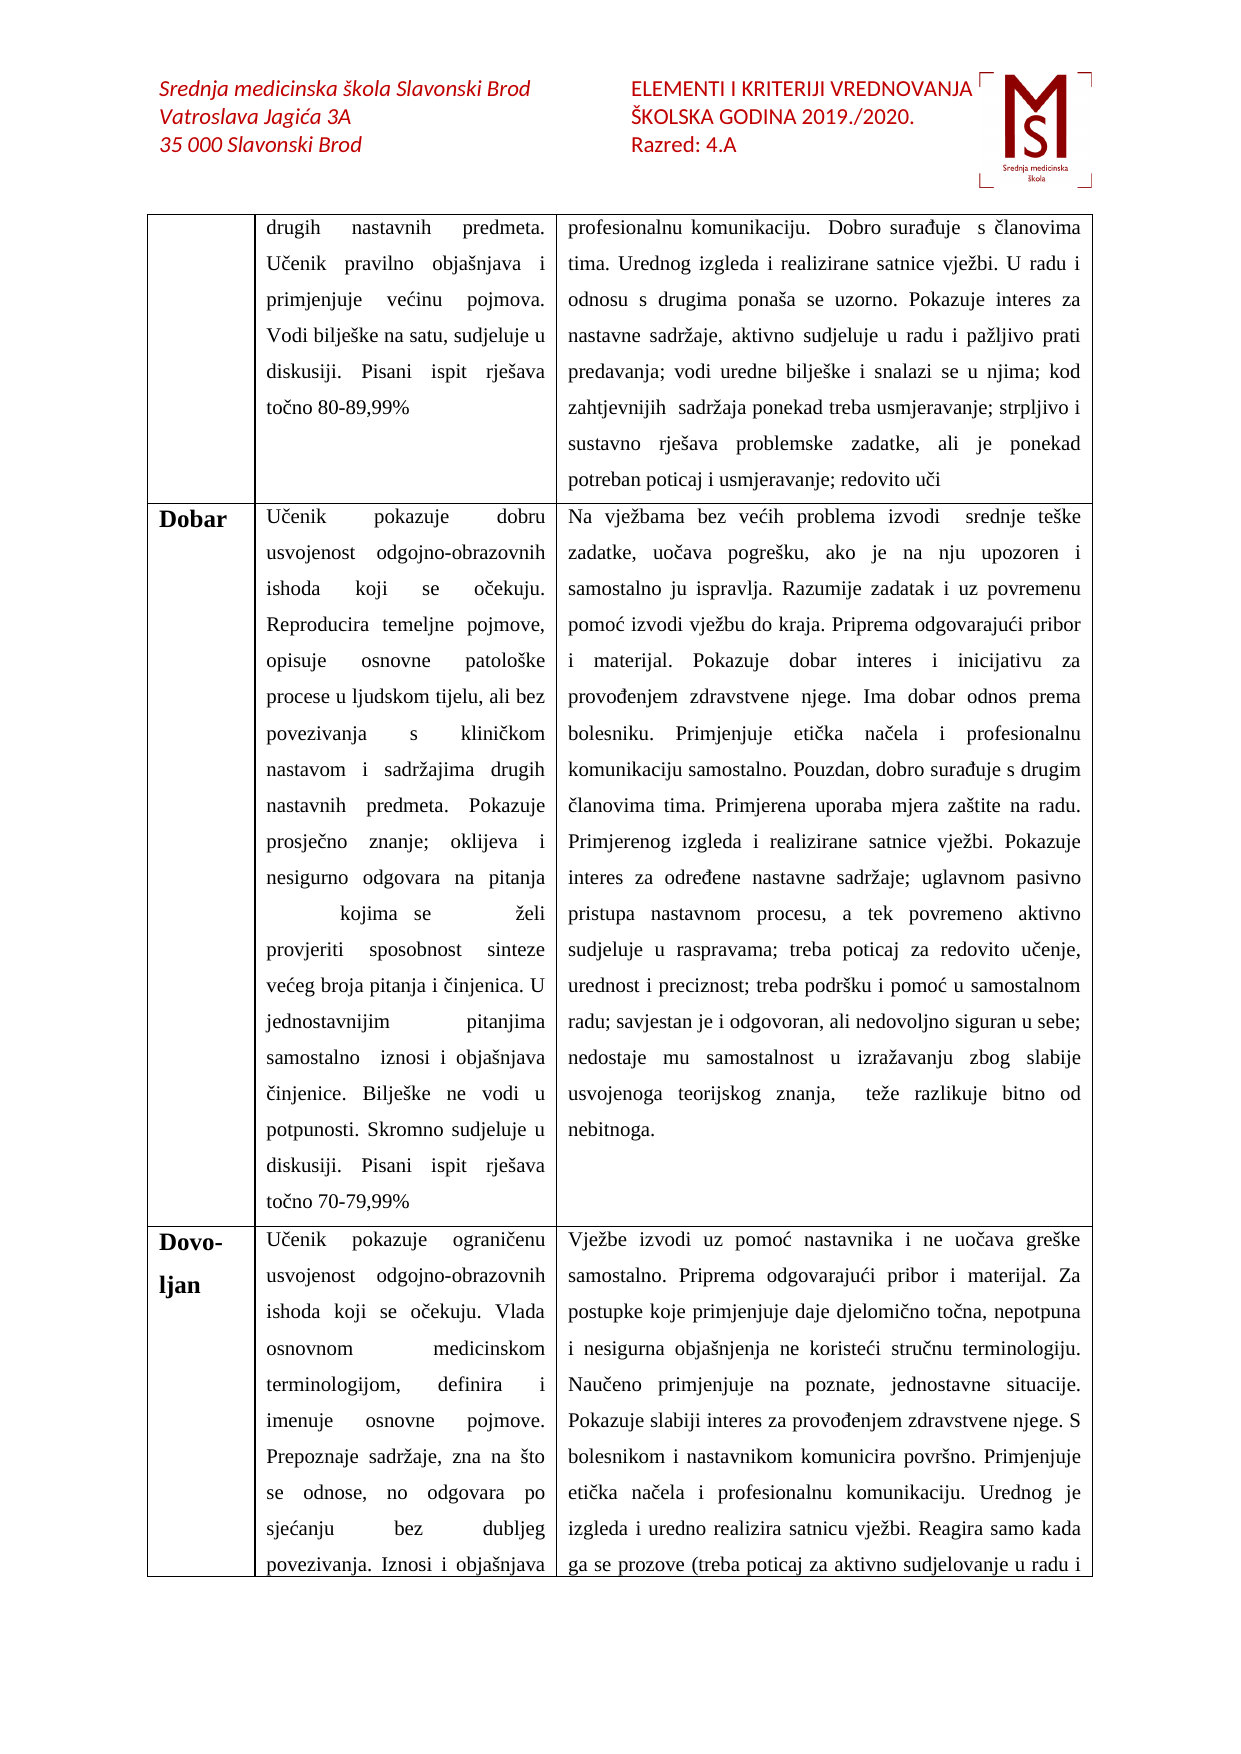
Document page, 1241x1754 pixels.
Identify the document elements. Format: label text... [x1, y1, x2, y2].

table_cell Vježbe izvodi uz pomoć nastavnika i ne uočava greške samostalno. Priprema odgovarajući pribor i materijal. Za postupke koje primjenjuje daje djelomično točna, nepotpuna i nesigurna objašnjenja ne koristeći stručnu terminologiju. Naučeno primjenjuje na poznate, jednostavne situacije. Pokazuje slabiji interes za provođenjem zdravstvene njege. S bolesnikom i nastavnikom komunicira površno. Primjenjuje etička načela i profesionalnu komunikaciju. Urednog je izgleda i uredno realizira satnicu vježbi. Reagira samo kada ga se prozove (treba poticaj za aktivno sudjelovanje u radu i [557, 1227, 1092, 1576]
table_cell Učenik pokazuje ograničenu usvojenost odgojno-obrazovnih ishoda koji se očekuju. Vlada osnovnom medicinskom terminologijom, definira i imenuje osnovne pojmove. Prepoznaje sadržaje, zna na što se odnose, no odgovara po sjećanju bez dubljeg povezivanja. Iznosi i objašnjava [256, 1227, 556, 1576]
table_cell drugih nastavnih predmeta. Učenik pravilno objašnjava i primjenjuje većinu pojmova. Vodi bilješke na satu, sudjeluje u diskusiji. Pisani ispit rješava točno 80-89,99% [256, 215, 556, 503]
table_cell Dovo-ljan [148, 1227, 254, 1576]
table_cell [148, 215, 254, 503]
table_cell Učenik pokazuje dobru usvojenost odgojno-obrazovnih ishoda koji se očekuju. Reproducira temeljne pojmove, opisuje osnovne patološke procese u ljudskom tijelu, ali bez povezivanja s kliničkom nastavom i sadržajima drugih nastavnih predmeta. Pokazuje prosječno znanje; oklijeva i nesigurno odgovara na pitanja kojima se želi provjeriti sposobnost sinteze većeg broja pitanja i činjenica. U jednostavnijim pitanjima samostalno iznosi i objašnjava činjenice. Bilješke ne vodi u potpunosti. Skromno sudjeluje u diskusiji. Pisani ispit rješava točno 70-79,99% [256, 504, 556, 1226]
table_cell profesionalnu komunikaciju. Dobro surađuje s članovima tima. Urednog izgleda i realizirane satnice vježbi. U radu i odnosu s drugima ponaša se uzorno. Pokazuje interes za nastavne sadržaje, aktivno sudjeluje u radu i pažljivo prati predavanja; vodi uredne bilješke i snalazi se u njima; kod zahtjevnijih sadržaja ponekad treba usmjeravanje; strpljivo i sustavno rješava problemske zadatke, ali je ponekad potreban poticaj i usmjeravanje; redovito uči [557, 215, 1092, 503]
table_cell Dobar [148, 504, 254, 1226]
table_cell Na vježbama bez većih problema izvodi srednje teške zadatke, uočava pogrešku, ako je na nju upozoren i samostalno ju ispravlja. Razumije zadatak i uz povremenu pomoć izvodi vježbu do kraja. Priprema odgovarajući pribor i materijal. Pokazuje dobar interes i inicijativu za provođenjem zdravstvene njege. Ima dobar odnos prema bolesniku. Primjenjuje etička načela i profesionalnu komunikaciju samostalno. Pouzdan, dobro surađuje s drugim članovima tima. Primjerena uporaba mjera zaštite na radu. Primjerenog izgleda i realizirane satnice vježbi. Pokazuje interes za određene nastavne sadržaje; uglavnom pasivno pristupa nastavnom procesu, a tek povremeno aktivno sudjeluje u raspravama; treba poticaj za redovito učenje, urednost i preciznost; treba podršku i pomoć u samostalnom radu; savjestan je i odgovoran, ali nedovoljno siguran u sebe; nedostaje mu samostalnost u izražavanju zbog slabije usvojenoga teorijskog znanja, teže razlikuje bitno od nebitnoga. [557, 504, 1092, 1226]
